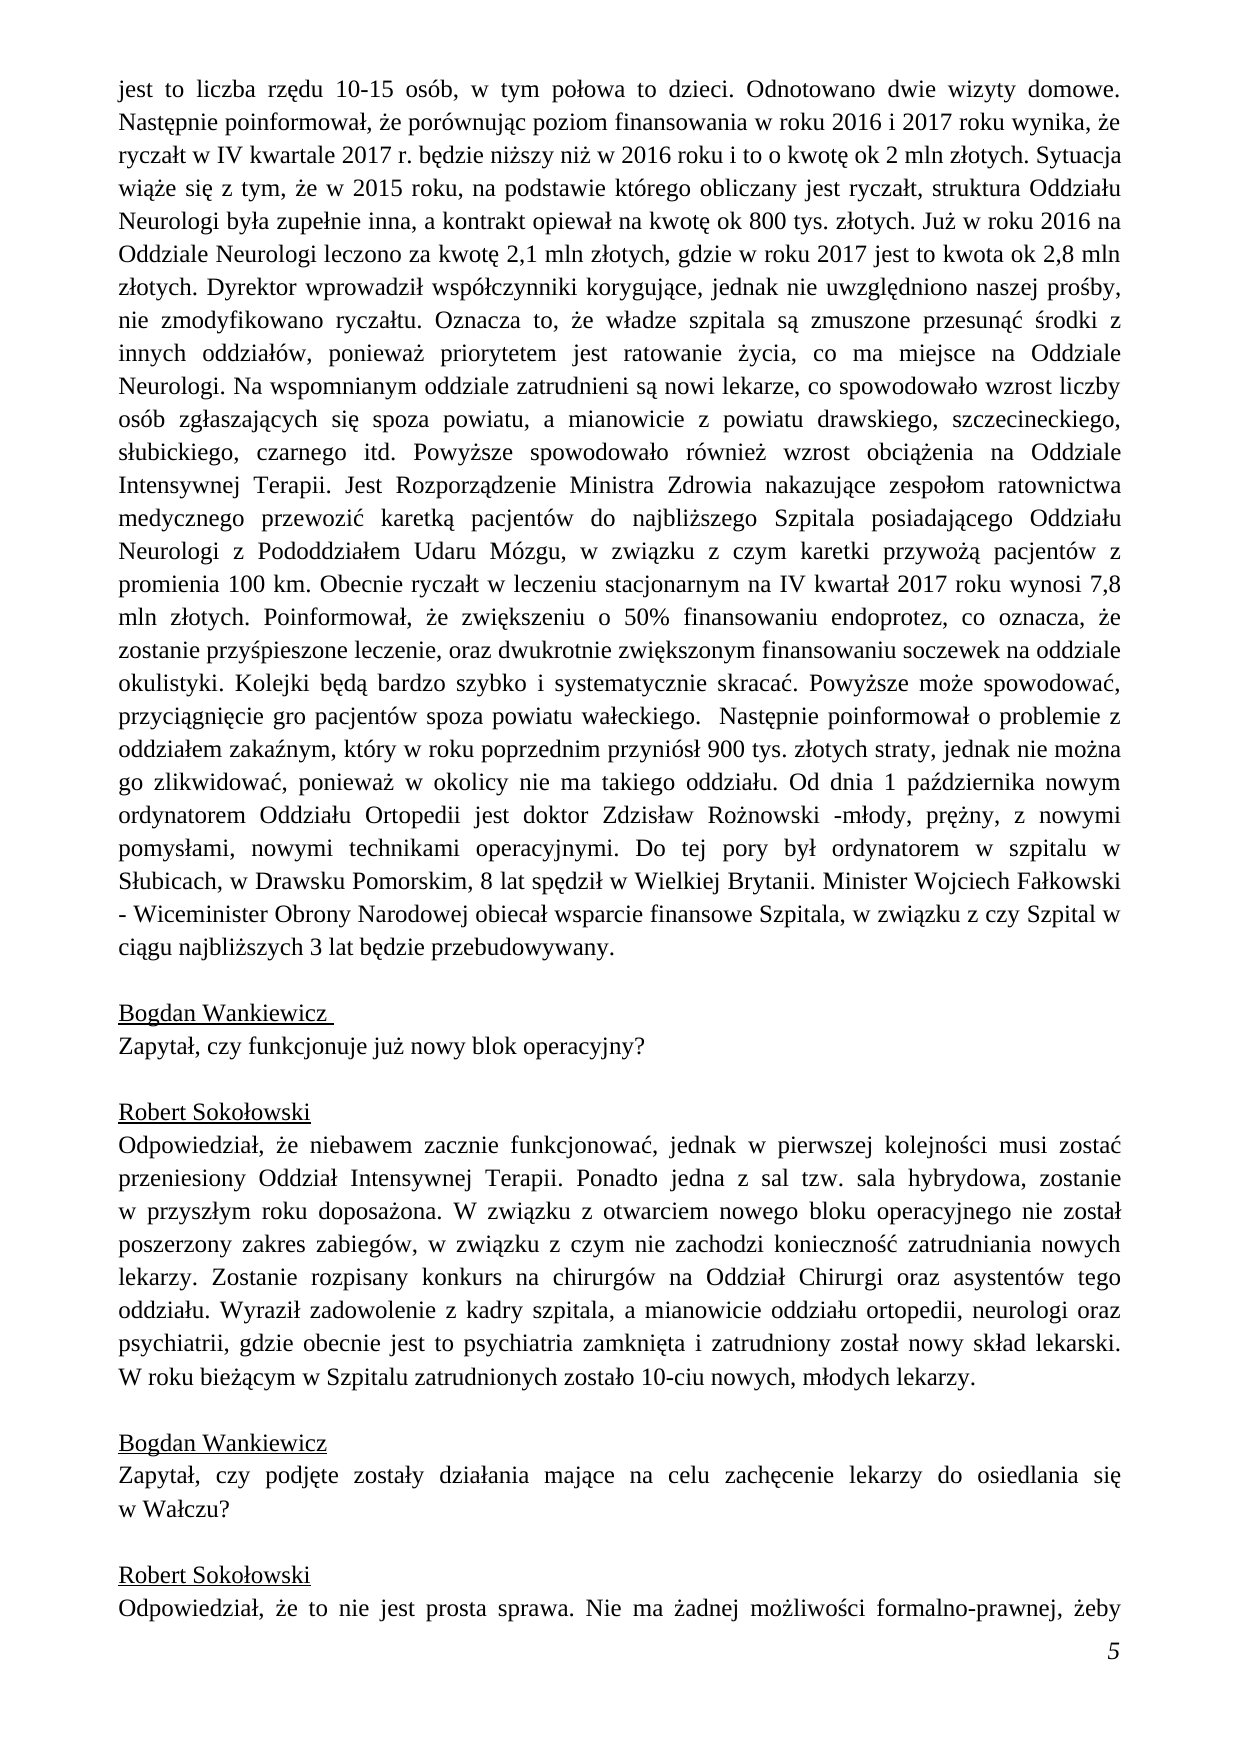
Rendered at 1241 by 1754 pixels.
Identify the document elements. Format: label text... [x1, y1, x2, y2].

text Bogdan Wankiewicz [118, 1428, 1122, 1456]
text Odpowiedział, że to nie jest prosta sprawa. Nie ma żadnej możliwości formalno-prawnej, żeby [118, 1593, 1122, 1621]
text jest to liczba rzędu 10-15 osób, w tym połowa to dzieci. Odnotowano dwie wizyty domowe. Następnie poinformował, że porównując poziom finansowania w roku 2016 i 2017 roku wynika, że ryczałt w IV kwartale 2017 r. będzie niższy niż w 2016 roku i to o kwotę ok 2 mln złotych. Sytuacja wiąże się z tym, że w 2015 roku, na podstawie którego obliczany jest ryczałt, struktura Oddziału Neurologi była zupełnie inna, a kontrakt opiewał na kwotę ok 800 tys. złotych. Już w roku 2016 na Oddziale Neurologi leczono za kwotę 2,1 mln złotych, gdzie w roku 2017 jest to kwota ok 2,8 mln złotych. Dyrektor wprowadził współczynniki korygujące, jednak nie uwzględniono naszej prośby, nie zmodyfikowano ryczałtu. Oznacza to, że władze szpitala są zmuszone przesunąć środki z innych oddziałów, ponieważ priorytetem jest ratowanie życia, co ma miejsce na Oddziale Neurologi. Na wspomnianym oddziale zatrudnieni są nowi lekarze, co spowodowało wzrost liczby osób zgłaszających się spoza powiatu, a mianowicie z powiatu drawskiego, szczecineckiego, słubickiego, czarnego itd. Powyższe spowodowało również wzrost obciążenia na Oddziale Intensywnej Terapii. Jest Rozporządzenie Ministra Zdrowia nakazujące zespołom ratownictwa medycznego przewozić karetką pacjentów do najbliższego Szpitala posiadającego Oddziału Neurologi z Pododdziałem Udaru Mózgu, w związku z czym karetki przywożą pacjentów z promienia 100 km. Obecnie ryczałt w leczeniu stacjonarnym na IV kwartał 2017 roku wynosi 7,8 mln złotych. Poinformował, że zwiększeniu o 50% finansowaniu endoprotez, co oznacza, że zostanie przyśpieszone leczenie, oraz dwukrotnie zwiększonym finansowaniu soczewek na oddziale okulistyki. Kolejki będą bardzo szybko i systematycznie skracać. Powyższe może spowodować, przyciągnięcie gro pacjentów spoza powiatu wałeckiego. Następnie poinformował o problemie z oddziałem zakaźnym, który w roku poprzednim przyniósł 900 tys. złotych straty, jednak nie można go zlikwidować, ponieważ w okolicy nie ma takiego oddziału. Od dnia 1 października nowym ordynatorem Oddziału Ortopedii jest doktor Zdzisław Rożnowski -młody, prężny, z nowymi pomysłami, nowymi technikami operacyjnymi. Do tej pory był ordynatorem w szpitalu w Słubicach, w Drawsku Pomorskim, 8 lat spędził w Wielkiej Brytanii. Minister Wojciech Fałkowski - Wiceminister Obrony Narodowej obiecał wsparcie finansowe Szpitala, w związku z czy Szpital w ciągu najbliższych 3 lat będzie przebudowywany. [118, 74, 1122, 961]
text Odpowiedział, że niebawem zacznie funkcjonować, jednak w pierwszej kolejności musi zostać przeniesiony Oddział Intensywnej Terapii. Ponadto jedna z sal tzw. sala hybrydowa, zostanie w przyszłym roku doposażona. W związku z otwarciem nowego bloku operacyjnego nie został poszerzony zakres zabiegów, w związku z czym nie zachodzi konieczność zatrudniania nowych lekarzy. Zostanie rozpisany konkurs na chirurgów na Oddział Chirurgi oraz asystentów tego oddziału. Wyraził zadowolenie z kadry szpitala, a mianowicie oddziału ortopedii, neurologi oraz psychiatrii, gdzie obecnie jest to psychiatria zamknięta i zatrudniony został nowy skład lekarski. W roku bieżącym w Szpitalu zatrudnionych zostało 10-ciu nowych, młodych lekarzy. [118, 1130, 1122, 1390]
text Robert Sokołowski [118, 1097, 1122, 1126]
text Zapytał, czy funkcjonuje już nowy blok operacyjny? [118, 1031, 1122, 1060]
text Robert Sokołowski [118, 1560, 1122, 1588]
text Bogdan Wankiewicz [118, 998, 1122, 1027]
text Zapytał, czy podjęte zostały działania mające na celu zachęcenie lekarzy do osiedlania się w Wałczu? [118, 1461, 1122, 1522]
